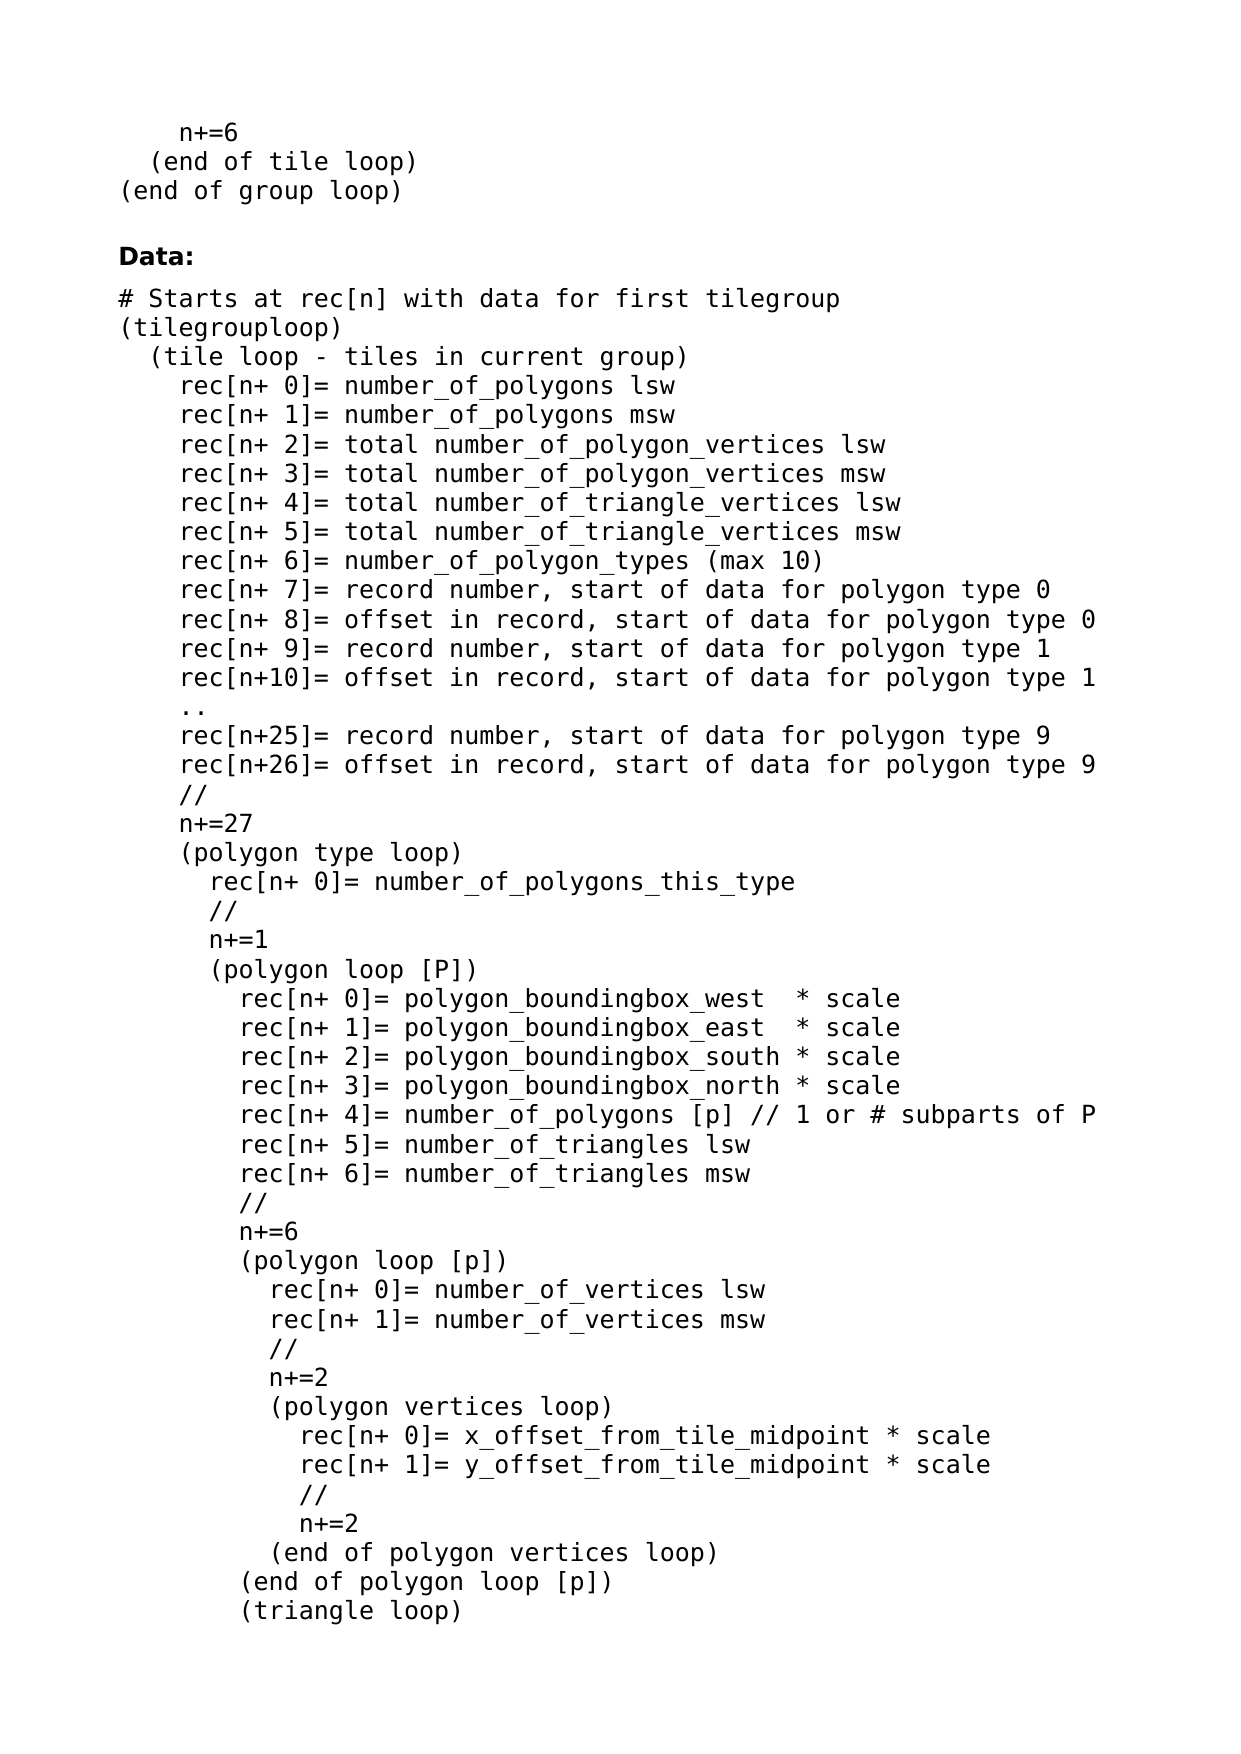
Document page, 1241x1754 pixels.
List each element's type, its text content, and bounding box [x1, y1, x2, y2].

text # Starts at rec[n] with data for first tilegroup (tilegrouploop) (tile loop - tiles in current group) rec[n+ 0]= number_of_polygons lsw rec[n+ 1]= number_of_polygons msw rec[n+ 2]= total number_of_polygon_vertices lsw rec[n+ 3]= total number_of_polygon_vertices msw rec[n+ 4]= total number_of_triangle_vertices lsw rec[n+ 5]= total number_of_triangle_vertices msw rec[n+ 6]= number_of_polygon_types (max 10) rec[n+ 7]= record number, start of data for polygon type 0 rec[n+ 8]= offset in record, start of data for polygon type 0 rec[n+ 9]= record number, start of data for polygon type 1 rec[n+10]= offset in record, start of data for polygon type 1 .. rec[n+25]= record number, start of data for polygon type 9 rec[n+26]= offset in record, start of data for polygon type 9 // n+=27 (polygon type loop) rec[n+ 0]= number_of_polygons_this_type // n+=1 (polygon loop [P]) rec[n+ 0]= polygon_boundingbox_west * scale rec[n+ 1]= polygon_boundingbox_east * scale rec[n+ 2]= polygon_boundingbox_south * scale rec[n+ 3]= polygon_boundingbox_north * scale rec[n+ 4]= number_of_polygons [p] // 1 or # subparts of P rec[n+ 5]= number_of_triangles lsw rec[n+ 6]= number_of_triangles msw // n+=6 (polygon loop [p]) rec[n+ 0]= number_of_vertices lsw rec[n+ 1]= number_of_vertices msw // n+=2 (polygon vertices loop) rec[n+ 0]= x_offset_from_tile_midpoint * scale rec[n+ 1]= y_offset_from_tile_midpoint * scale // n+=2 (end of polygon vertices loop) (end of polygon loop [p]) (triangle loop) [118, 284, 1122, 1626]
subtitle Data: [118, 242, 1122, 272]
text n+=6 (end of tile loop) (end of group loop) [118, 118, 1122, 206]
